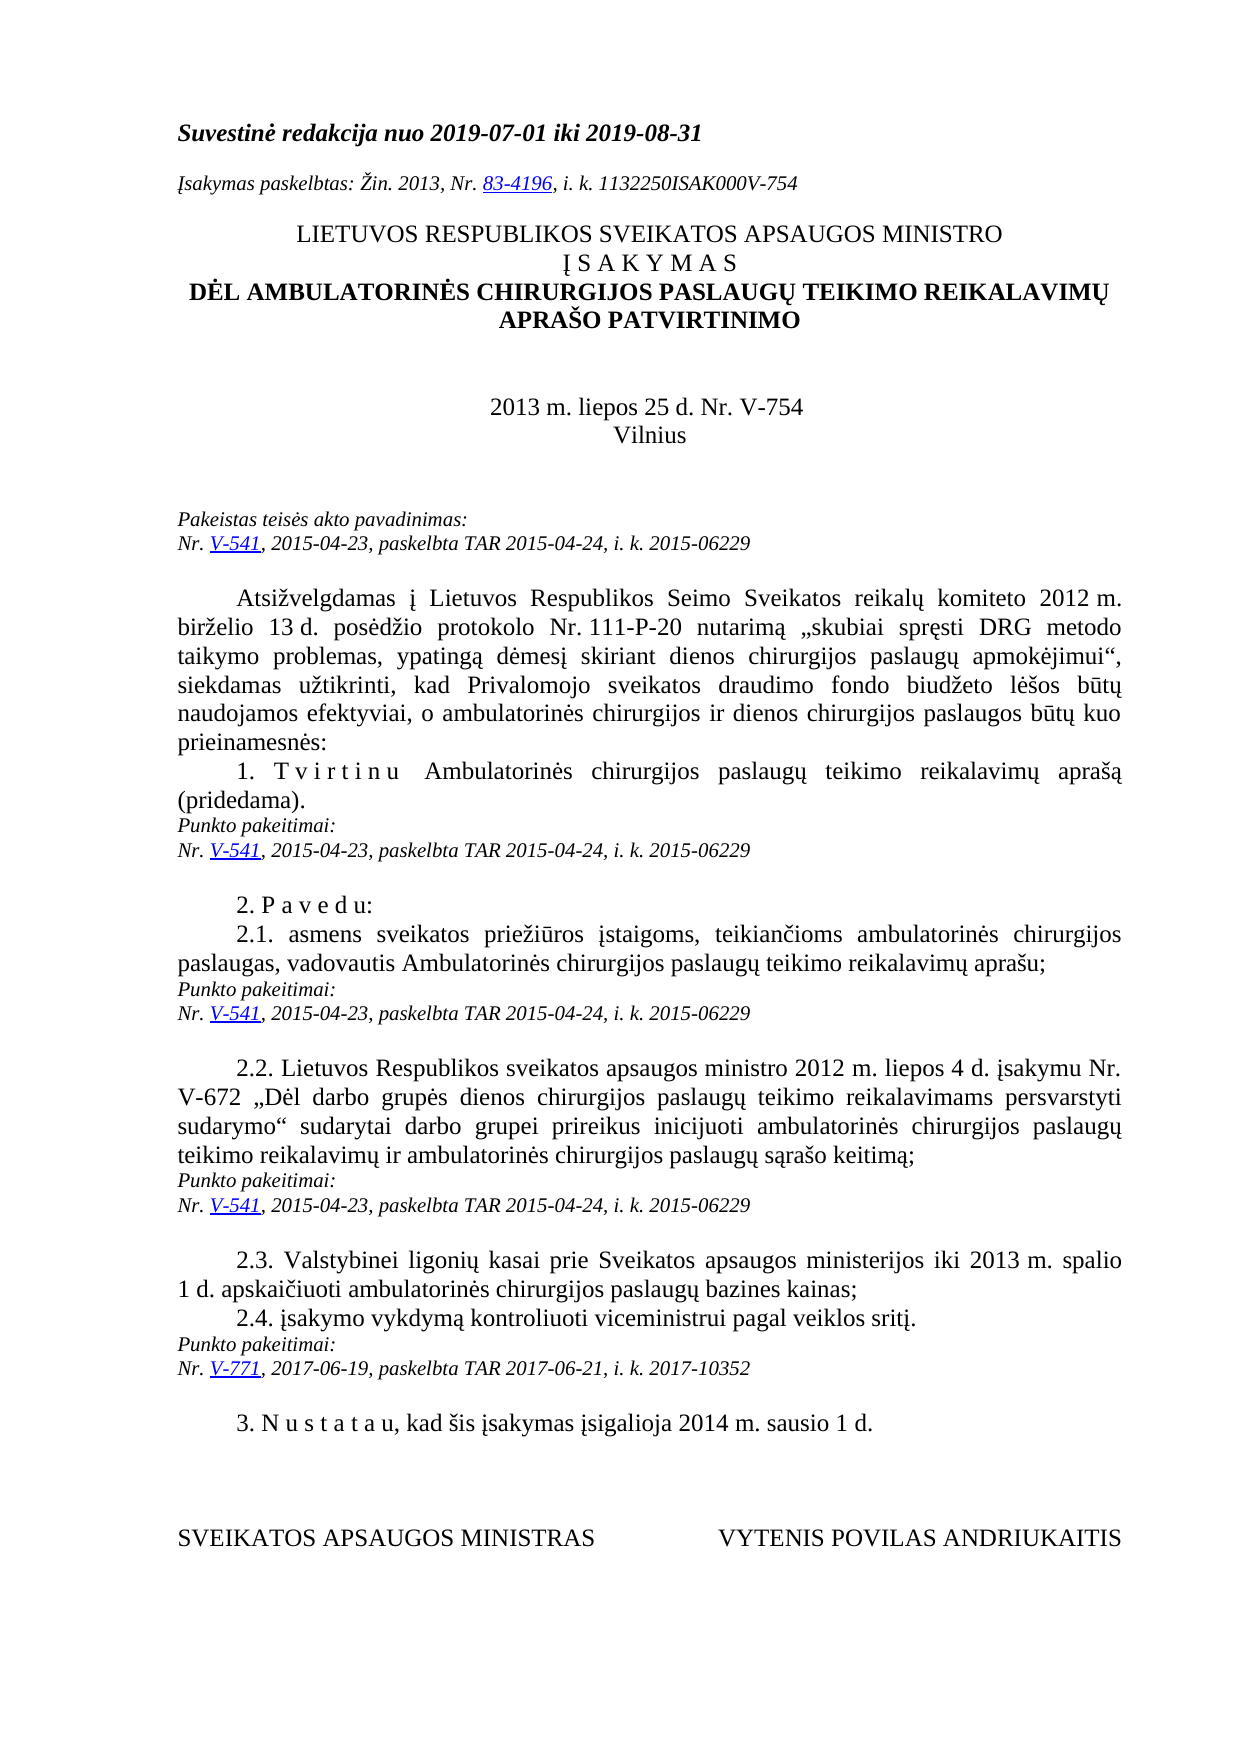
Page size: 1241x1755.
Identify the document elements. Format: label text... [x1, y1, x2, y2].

text Pakeistas teisės akto pavadinimas: [177, 507, 1122, 531]
text Punkto pakeitimai: [177, 1168, 1122, 1192]
text Vilnius [177, 420, 1122, 449]
text SVEIKATOS APSAUGOS MINISTRAS VYTENIS POVILAS ANDRIUKAITIS [177, 1523, 1122, 1552]
text 3. N u s t a t a u, kad šis įsakymas įsigalioja 2014 m. sausio 1 d. [177, 1408, 1122, 1437]
text Punkto pakeitimai: [177, 813, 1122, 837]
text Į S A K Y M A S [177, 248, 1122, 277]
text DĖL AMBULATORINĖS CHIRURGIJOS PASLAUGŲ TEIKIMO REIKALAVIMŲ APRAŠO PATVIRTINIMO [177, 277, 1122, 334]
text Nr. V-541, 2015-04-23, paskelbta TAR 2015-04-24, i. k. 2015-06229 [177, 1001, 1122, 1025]
text 2.4. įsakymo vykdymą kontroliuoti viceministrui pagal veiklos sritį. [236, 1303, 1122, 1332]
text Suvestinė redakcija nuo 2019-07-01 iki 2019-08-31 [177, 118, 1122, 147]
text LIETUVOS RESPUBLIKOS SVEIKATOS APSAUGOS MINISTRO [177, 219, 1122, 248]
text 2.2. Lietuvos Respublikos sveikatos apsaugos ministro 2012 m. liepos 4 d. įsakymu Nr. V-672 „Dėl darbo grupės dienos chirurgijos paslaugų teikimo reikalavimams persvarstyti sudarymo“ sudarytai darbo grupei prireikus inicijuoti ambulatorinės chirurgijos paslaugų teikimo reikalavimų ir ambulatorinės chirurgijos paslaugų sąrašo keitimą; [177, 1053, 1122, 1168]
text Nr. V-771, 2017-06-19, paskelbta TAR 2017-06-21, i. k. 2017-10352 [177, 1356, 1122, 1380]
text Nr. V-541, 2015-04-23, paskelbta TAR 2015-04-24, i. k. 2015-06229 [177, 531, 1122, 555]
text 2.3. Valstybinei ligonių kasai prie Sveikatos apsaugos ministerijos iki 2013 m. spalio 1 d. apskaičiuoti ambulatorinės chirurgijos paslaugų bazines kainas; [177, 1245, 1122, 1303]
text 2. P a v e d u: [177, 890, 1122, 919]
text Įsakymas paskelbtas: Žin. 2013, Nr. 83-4196, i. k. 1132250ISAK000V-754 [177, 171, 1122, 195]
text 2.1. asmens sveikatos priežiūros įstaigoms, teikiančioms ambulatorinės chirurgijos paslaugas, vadovautis Ambulatorinės chirurgijos paslaugų teikimo reikalavimų aprašu; [177, 919, 1122, 977]
text Atsižvelgdamas į Lietuvos Respublikos Seimo Sveikatos reikalų komiteto 2012 m. birželio 13 d. posėdžio protokolo Nr. 111-P-20 nutarimą „skubiai spręsti DRG metodo taikymo problemas, ypatingą dėmesį skiriant dienos chirurgijos paslaugų apmokėjimui“, siekdamas užtikrinti, kad Privalomojo sveikatos draudimo fondo biudžeto lėšos būtų naudojamos efektyviai, o ambulatorinės chirurgijos ir dienos chirurgijos paslaugos būtų kuo prieinamesnės: [177, 583, 1122, 756]
text 2013 m. liepos 25 d. Nr. V-754 [177, 392, 1122, 420]
text Punkto pakeitimai: [177, 977, 1122, 1001]
text 1. Tvirtinu Ambulatorinės chirurgijos paslaugų teikimo reikalavimų aprašą (pridedama). [177, 756, 1122, 813]
text Punkto pakeitimai: [177, 1332, 1122, 1356]
text Nr. V-541, 2015-04-23, paskelbta TAR 2015-04-24, i. k. 2015-06229 [177, 1192, 1122, 1217]
text Nr. V-541, 2015-04-23, paskelbta TAR 2015-04-24, i. k. 2015-06229 [177, 837, 1122, 862]
